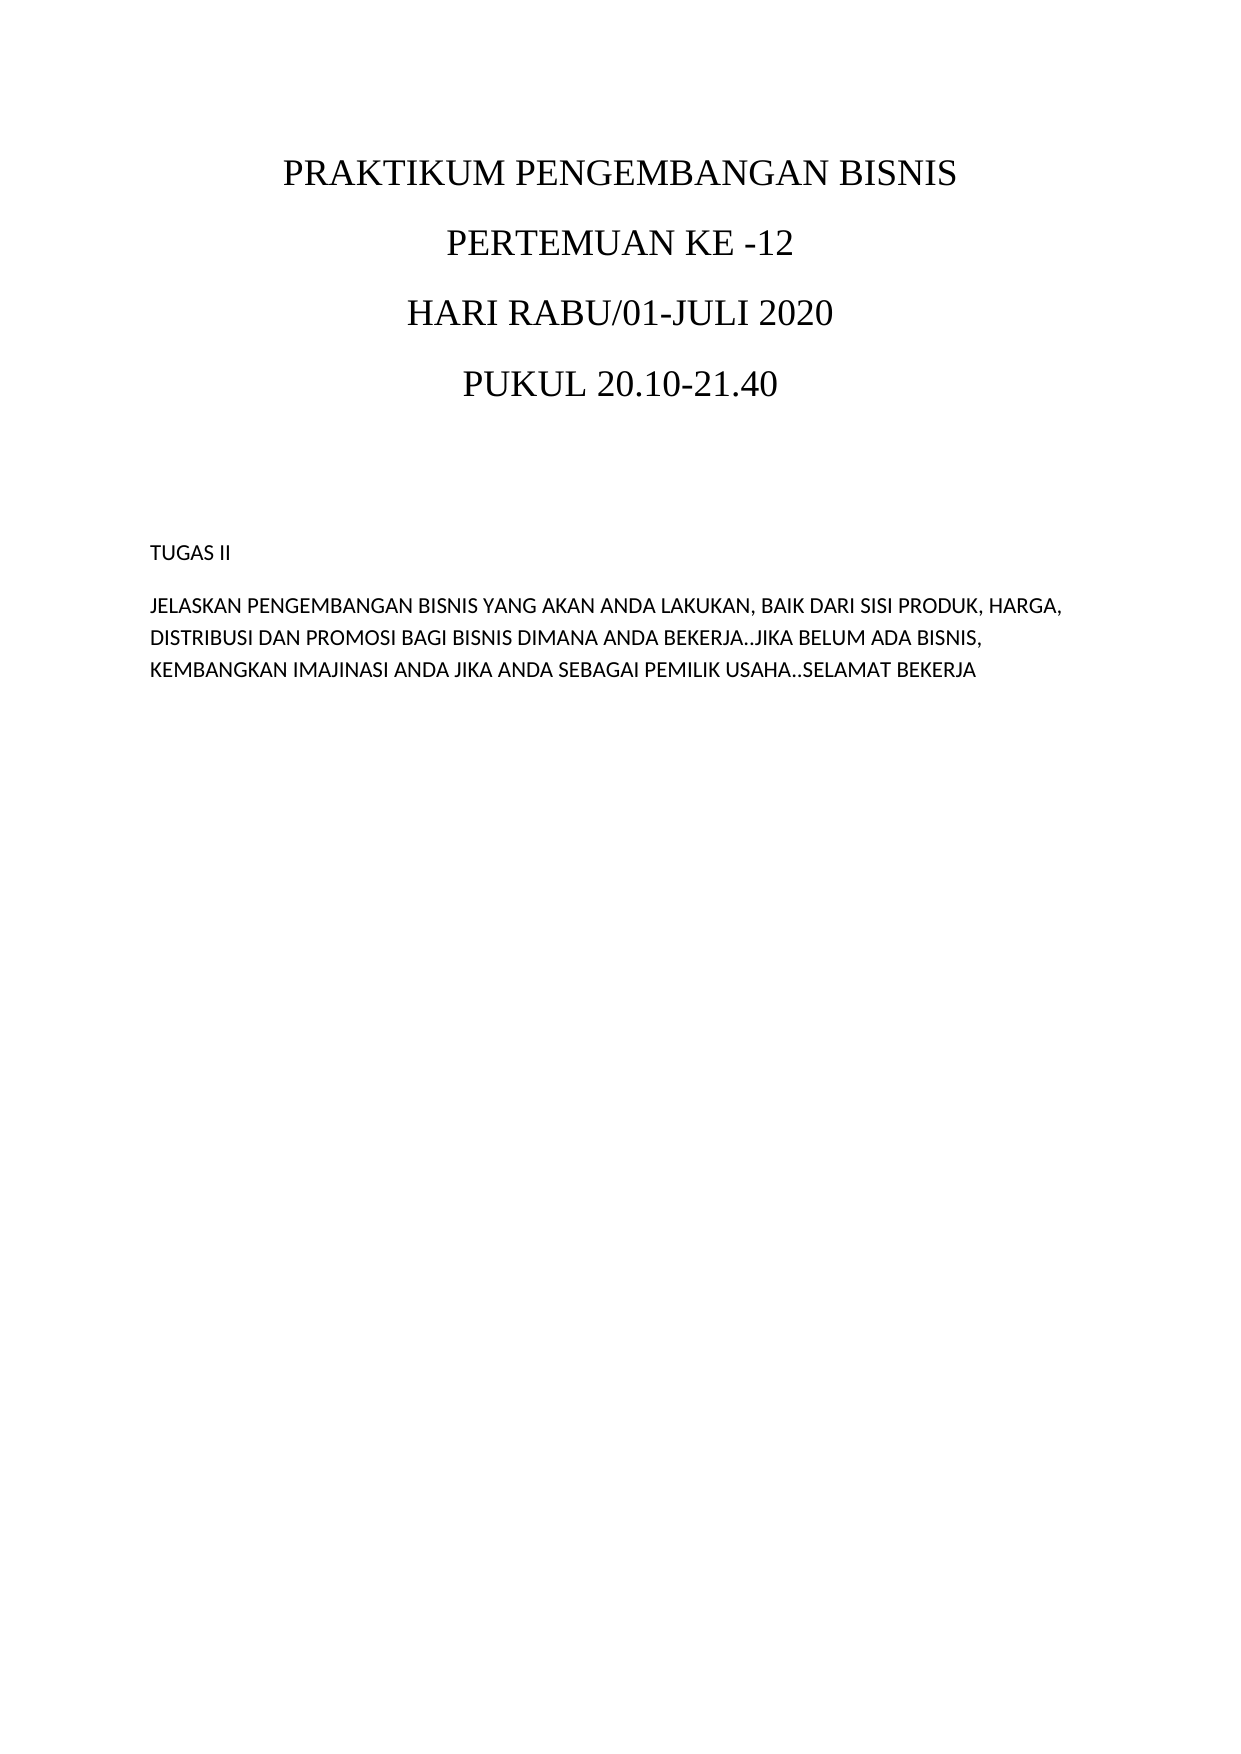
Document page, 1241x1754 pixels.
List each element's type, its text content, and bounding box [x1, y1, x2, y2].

text PERTEMUAN KE -12 [150, 220, 1090, 263]
text PUKUL 20.10-21.40 [150, 361, 1090, 404]
text TUGAS II [150, 538, 1090, 566]
text PRAKTIKUM PENGEMBANGAN BISNIS [150, 150, 1090, 193]
text JELASKAN PENGEMBANGAN BISNIS YANG AKAN ANDA LAKUKAN, BAIK DARI SISI PRODUK, HARGA, DISTRIBUSI DAN PROMOSI BAGI BISNIS DIMANA ANDA BEKERJA..JIKA BELUM ADA BISNIS, KEMBANGKAN IMAJINASI ANDA JIKA ANDA SEBAGAI PEMILIK USAHA..SELAMAT BEKERJA [150, 591, 1090, 683]
text HARI RABU/01-JULI 2020 [150, 291, 1090, 334]
